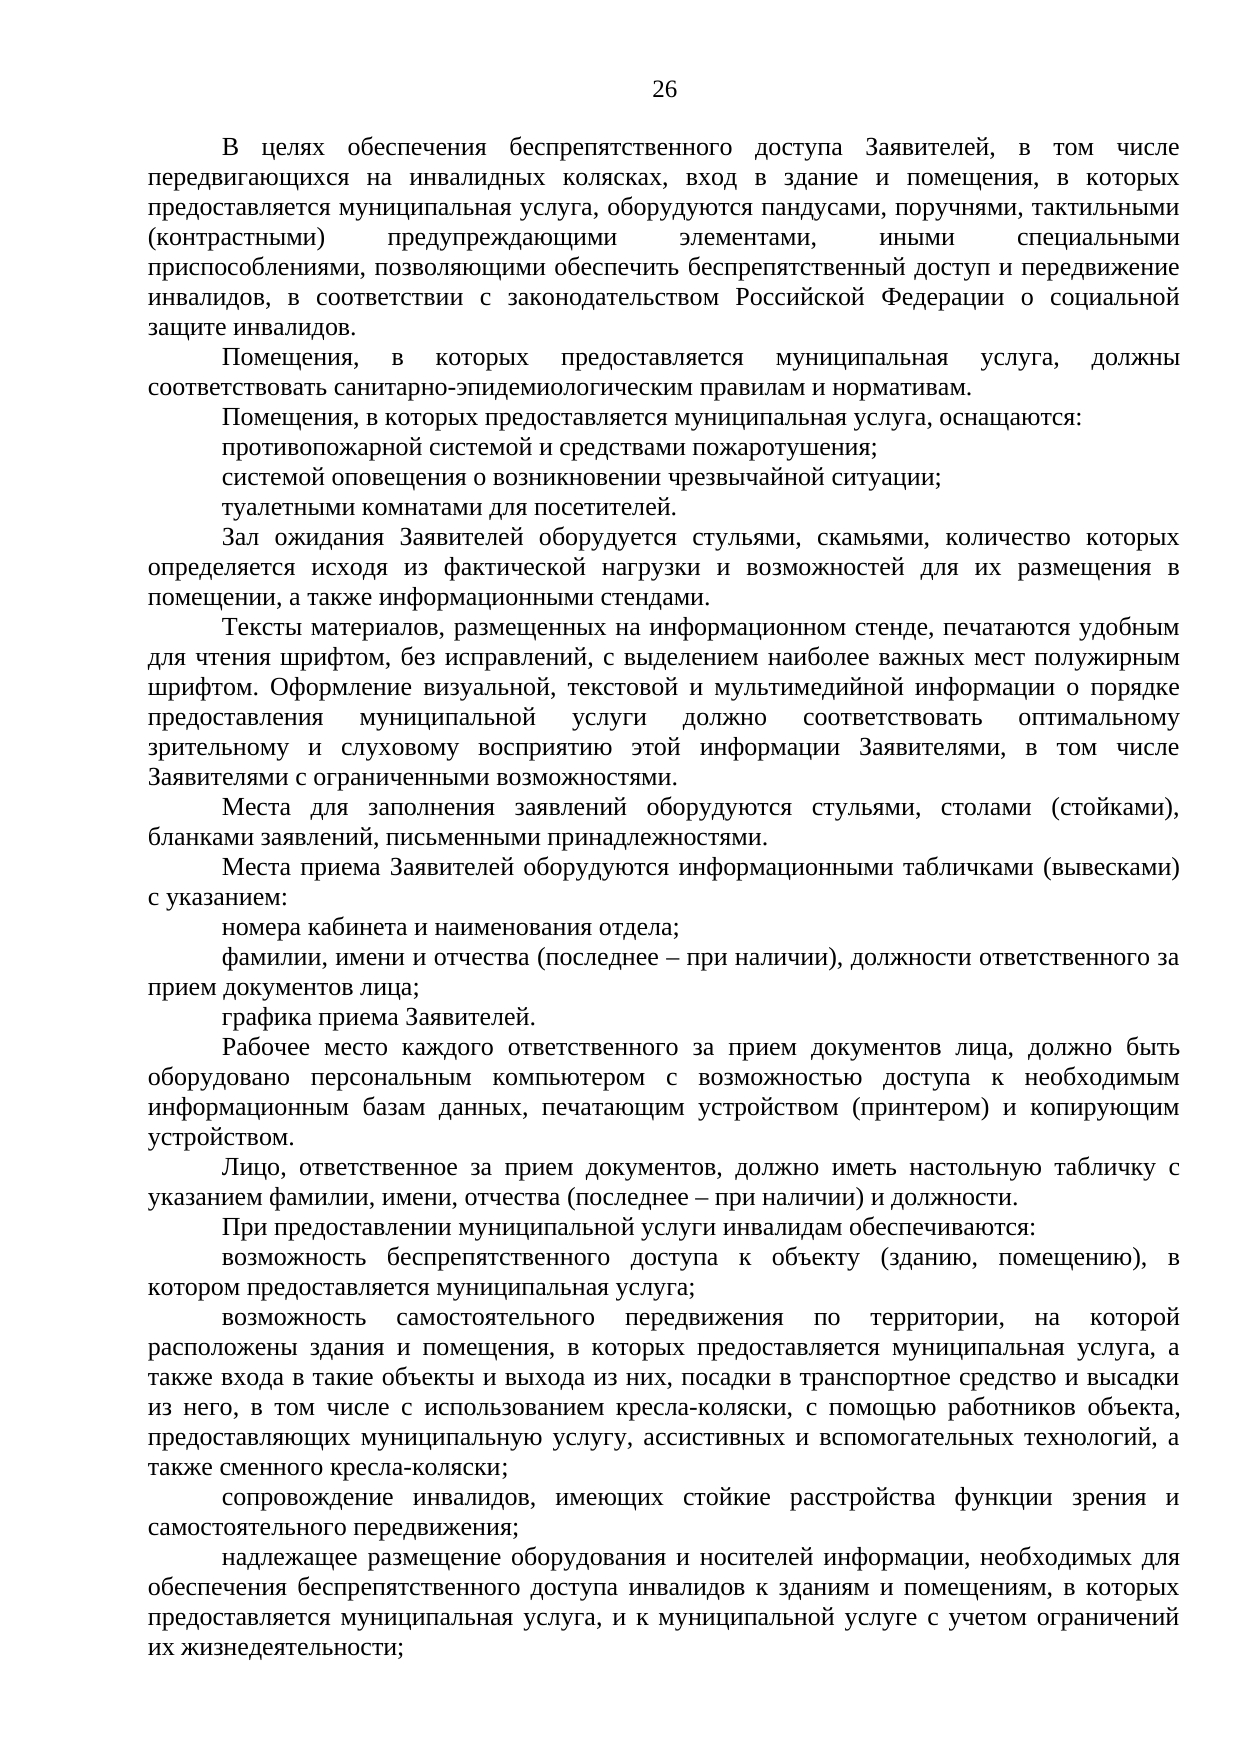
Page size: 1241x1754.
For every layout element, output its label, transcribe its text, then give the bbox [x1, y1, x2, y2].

text сопровождение инвалидов, имеющих стойкие расстройства функции зрения и самостоятельного передвижения; [148, 1481, 1181, 1541]
text Рабочее место каждого ответственного за прием документов лица, должно быть оборудовано персональным компьютером с возможностью доступа к необходимым информационным базам данных, печатающим устройством (принтером) и копирующим устройством. [148, 1031, 1181, 1151]
text Тексты материалов, размещенных на информационном стенде, печатаются удобным для чтения шрифтом, без исправлений, с выделением наиболее важных мест полужирным шрифтом. Оформление визуальной, текстовой и мультимедийной информации о порядке предоставления муниципальной услуги должно соответствовать оптимальному зрительному и слуховому восприятию этой информации Заявителями, в том числе Заявителями с ограниченными возможностями. [148, 611, 1181, 791]
text Места для заполнения заявлений оборудуются стульями, столами (стойками), бланками заявлений, письменными принадлежностями. [148, 791, 1181, 851]
text Лицо, ответственное за прием документов, должно иметь настольную табличку с указанием фамилии, имени, отчества (последнее – при наличии) и должности. [148, 1151, 1181, 1211]
text возможность самостоятельного передвижения по территории, на которой расположены здания и помещения, в которых предоставляется муниципальная услуга, а также входа в такие объекты и выхода из них, посадки в транспортное средство и высадки из него, в том числе с использованием кресла-коляски, с помощью работников объекта, предоставляющих муниципальную услугу, ассистивных и вспомогательных технологий, а также сменного кресла-коляски; [148, 1301, 1181, 1481]
text номера кабинета и наименования отдела; [148, 911, 1181, 941]
text туалетными комнатами для посетителей. [148, 491, 1181, 521]
text фамилии, имени и отчества (последнее – при наличии), должности ответственного за прием документов лица; [148, 941, 1181, 1001]
text Зал ожидания Заявителей оборудуется стульями, скамьями, количество которых определяется исходя из фактической нагрузки и возможностей для их размещения в помещении, а также информационными стендами. [148, 521, 1181, 611]
text системой оповещения о возникновении чрезвычайной ситуации; [148, 461, 1181, 491]
text надлежащее размещение оборудования и носителей информации, необходимых для обеспечения беспрепятственного доступа инвалидов к зданиям и помещениям, в которых предоставляется муниципальная услуга, и к муниципальной услуге с учетом ограничений их жизнедеятельности; [148, 1541, 1181, 1661]
text При предоставлении муниципальной услуги инвалидам обеспечиваются: [148, 1211, 1181, 1241]
text В целях обеспечения беспрепятственного доступа Заявителей, в том числе передвигающихся на инвалидных колясках, вход в здание и помещения, в которых предоставляется муниципальная услуга, оборудуются пандусами, поручнями, тактильными (контрастными) предупреждающими элементами, иными специальными приспособлениями, позволяющими обеспечить беспрепятственный доступ и передвижение инвалидов, в соответствии с законодательством Российской Федерации о социальной защите инвалидов. [148, 131, 1181, 341]
text Помещения, в которых предоставляется муниципальная услуга, оснащаются: [148, 401, 1181, 431]
text противопожарной системой и средствами пожаротушения; [148, 431, 1181, 461]
text Помещения, в которых предоставляется муниципальная услуга, должны соответствовать санитарно-эпидемиологическим правилам и нормативам. [148, 341, 1181, 401]
text графика приема Заявителей. [148, 1001, 1181, 1031]
text Места приема Заявителей оборудуются информационными табличками (вывесками) с указанием: [148, 851, 1181, 911]
text возможность беспрепятственного доступа к объекту (зданию, помещению), в котором предоставляется муниципальная услуга; [148, 1241, 1181, 1301]
